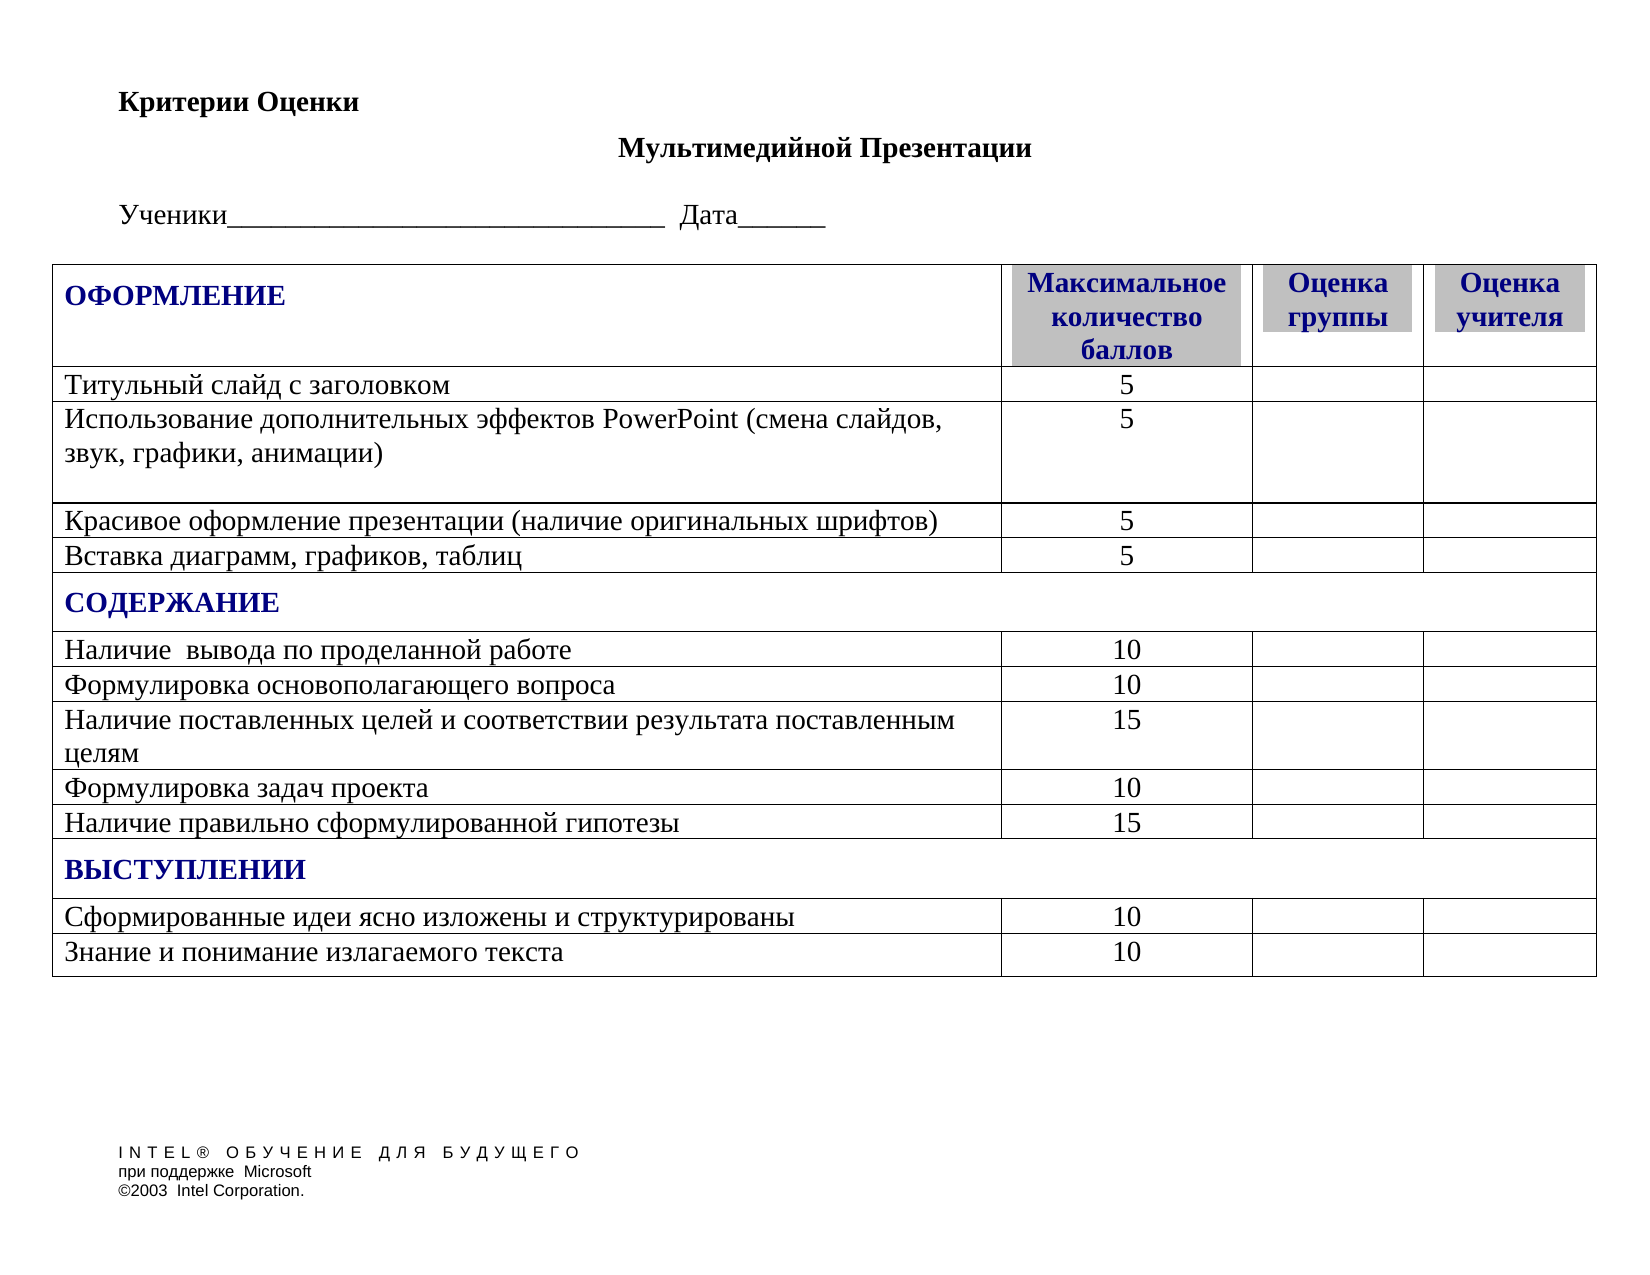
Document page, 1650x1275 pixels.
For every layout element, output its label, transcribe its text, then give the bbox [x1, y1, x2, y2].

table_cell [1424, 538, 1596, 572]
table_cell [1253, 702, 1423, 769]
table_cell [1424, 367, 1596, 401]
table_cell Сформированные идеи ясно изложены и структурированы [53, 899, 1001, 933]
table_cell [1253, 367, 1423, 401]
table_cell [1424, 934, 1596, 976]
table_cell [1253, 805, 1423, 838]
table_cell [1253, 538, 1423, 572]
table_cell Знание и понимание излагаемого текста [53, 934, 1001, 976]
table_cell [1253, 402, 1423, 502]
table_cell [1253, 667, 1423, 701]
table_cell Формулировка задач проекта [53, 770, 1001, 804]
table_cell Красивое оформление презентации (наличие оригинальных шрифтов) [53, 504, 1001, 537]
table_cell [1424, 632, 1596, 666]
subtitle Ученики______________________________ Дата______ [118, 197, 1532, 231]
table_cell Наличие вывода по проделанной работе [53, 632, 1001, 666]
table_cell [1424, 770, 1596, 804]
table_cell 15 [1002, 702, 1252, 769]
table_cell 5 [1002, 538, 1252, 572]
table_cell [1253, 770, 1423, 804]
table_cell 10 [1002, 667, 1252, 701]
table_cell 10 [1002, 632, 1252, 666]
table_cell 10 [1002, 899, 1252, 933]
table_cell Использование дополнительных эффектов PowerPoint (смена слайдов, звук, графики, анимации) [53, 402, 1001, 502]
table_cell 5 [1002, 504, 1252, 537]
table_cell Вставка диаграмм, графиков, таблиц [53, 538, 1001, 572]
table_header Оценка учителя [1424, 265, 1596, 366]
table_cell [1253, 504, 1423, 537]
table_cell [1253, 934, 1423, 976]
table_cell [1424, 504, 1596, 537]
title Критерии Оценки [118, 84, 1532, 118]
table_cell [1424, 805, 1596, 838]
table_header Максимальное количество баллов [1241, 265, 1252, 366]
table_cell 5 [1002, 367, 1252, 401]
table_cell 10 [1002, 770, 1252, 804]
table_cell [1424, 402, 1596, 502]
table_cell [1253, 632, 1423, 666]
table_header Максимальное количество баллов [1002, 265, 1012, 366]
table_cell [1424, 702, 1596, 769]
table_cell [1424, 899, 1596, 933]
table_cell [1424, 667, 1596, 701]
table_cell выступлении [53, 839, 1596, 898]
table_cell Титульный слайд с заголовком [53, 367, 1001, 401]
text Мультимедийной Презентации [118, 130, 1532, 164]
table_cell СОДЕРЖАНИЕ [53, 573, 1596, 631]
table_cell Наличие правильно сформулированной гипотезы [53, 805, 1001, 838]
table_cell 5 [1002, 402, 1252, 502]
table_cell 10 [1002, 934, 1252, 976]
table_header оформление [53, 265, 1001, 366]
table_cell Формулировка основополагающего вопроса [53, 667, 1001, 701]
table_cell 15 [1002, 805, 1252, 838]
table_cell Наличие поставленных целей и соответствии результата поставленным целям [53, 702, 1001, 769]
table_cell [1253, 899, 1423, 933]
table_header Оценка группы [1253, 265, 1423, 366]
